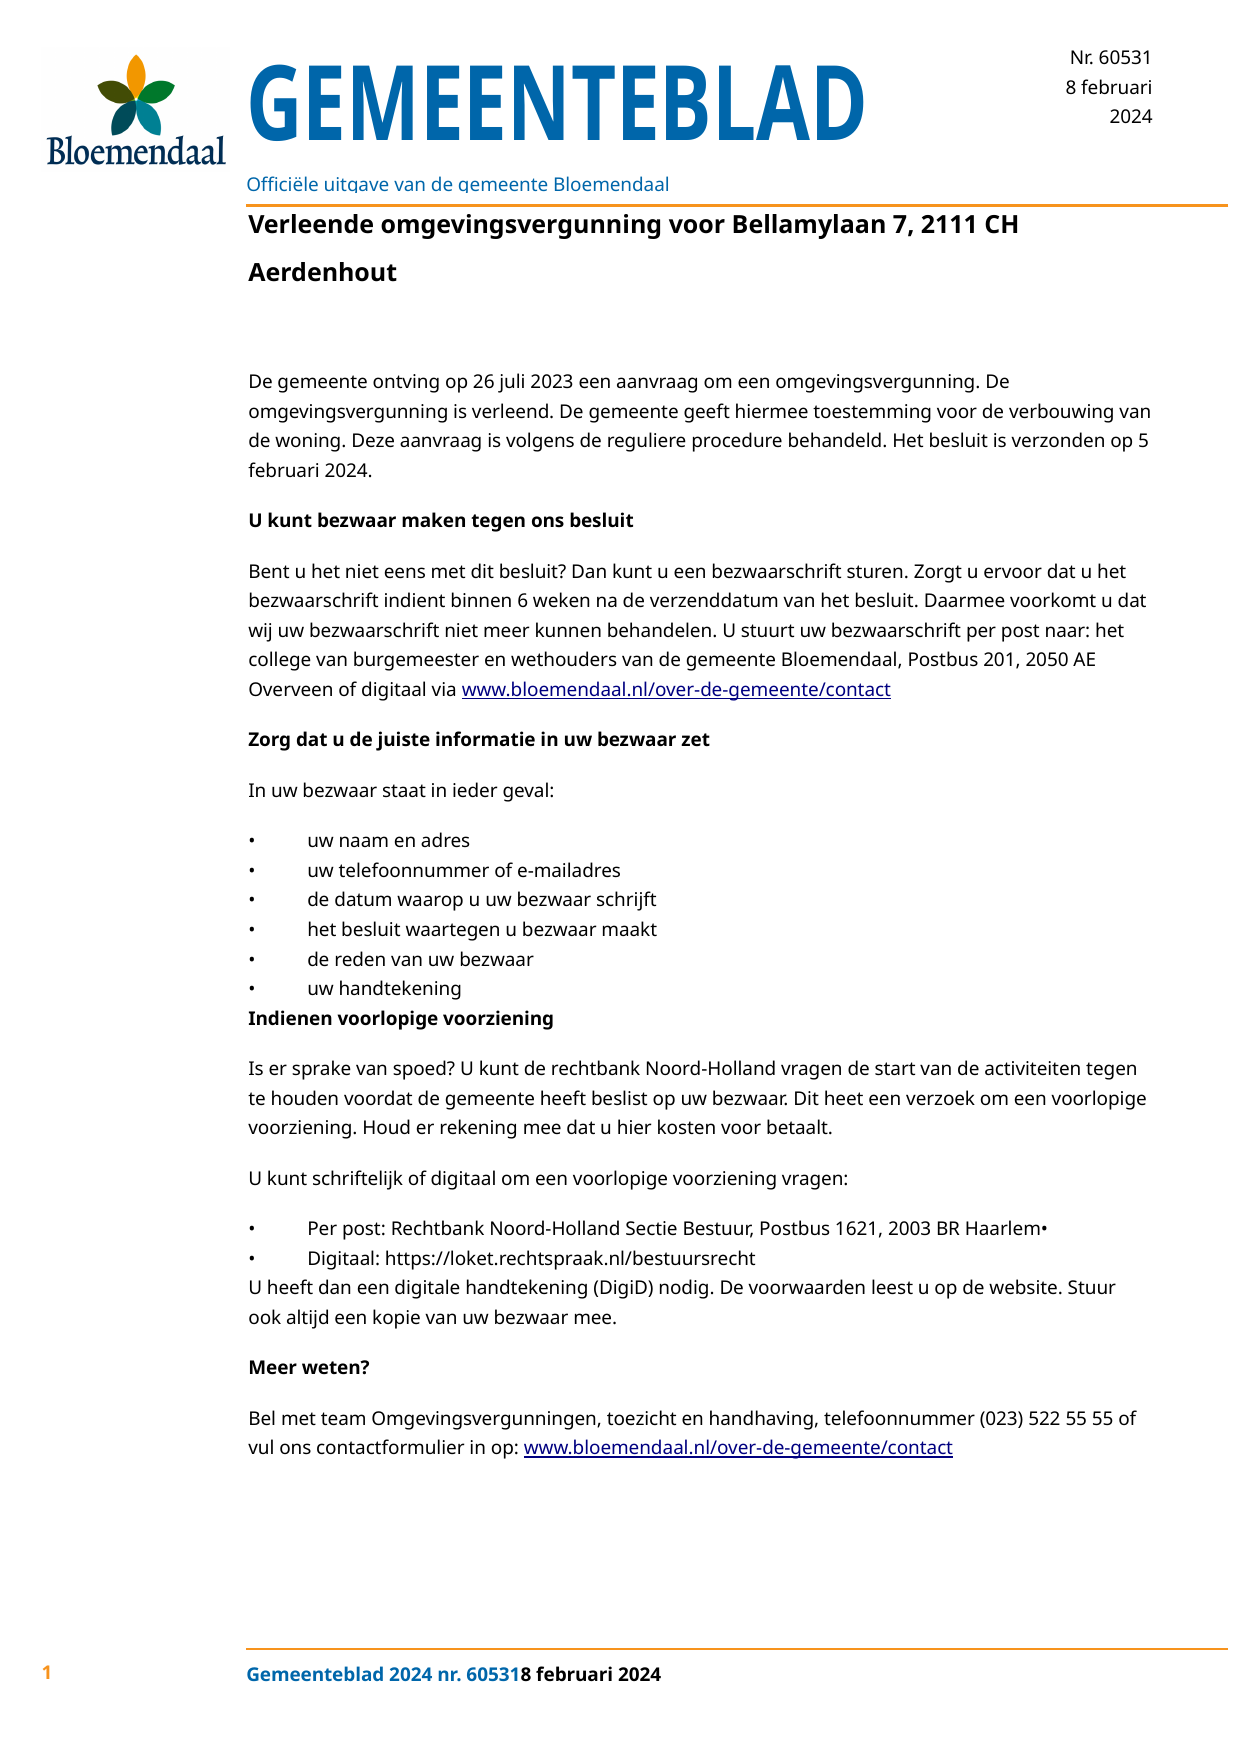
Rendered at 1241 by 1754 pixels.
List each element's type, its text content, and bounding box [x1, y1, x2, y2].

text Indienen voorlopige voorziening [248, 1005, 1152, 1031]
list uw handtekening [248, 975, 1152, 1001]
text Meer weten? [248, 1354, 1152, 1380]
text U kunt schriftelijk of digitaal om een voorlopige voorziening vragen: [248, 1165, 1152, 1191]
list de datum waarop u uw bezwaar schrijft [248, 887, 1152, 912]
text Is er sprake van spoed? U kunt de rechtbank Noord-Holland vragen de start van de activiteiten tegen te houden voordat de gemeente heeft beslist op uw bezwaar. Dit heet een verzoek om een voorlopige voorziening. Houd er rekening mee dat u hier kosten voor betaalt. [248, 1055, 1152, 1140]
list Digitaal: https://loket.rechtspraak.nl/bestuursrecht [248, 1245, 1152, 1271]
text Bel met team Omgevingsvergunningen, toezicht en handhaving, telefoonnummer (023) 522 55 55 of vul ons contactformulier in op: www.bloemendaal.nl/over-de-gemeente/contact [248, 1405, 1152, 1460]
text Verleende omgevingsvergunning voor Bellamylaan 7, 2111 CH Aerdenhout [248, 207, 1152, 288]
text In uw bezwaar staat in ieder geval: [248, 777, 1152, 803]
list uw naam en adres [248, 827, 1152, 853]
picture [41, 47, 231, 172]
text U heeft dan een digitale handtekening (DigiD) nodig. De voorwaarden leest u op de website. Stuur ook altijd een kopie van uw bezwaar mee. [248, 1274, 1152, 1330]
text Bent u het niet eens met dit besluit? Dan kunt u een bezwaarschrift sturen. Zorgt u ervoor dat u het bezwaarschrift indient binnen 6 weken na de verzenddatum van het besluit. Daarmee voorkomt u dat wij uw bezwaarschrift niet meer kunnen behandelen. U stuurt uw bezwaarschrift per post naar: het college van burgemeester en wethouders van de gemeente Bloemendaal, Postbus 201, 2050 AE Overveen of digitaal via www.bloemendaal.nl/over-de-gemeente/contact [248, 558, 1152, 702]
text U kunt bezwaar maken tegen ons besluit [248, 507, 1152, 533]
list uw telefoonnummer of e-mailadres [248, 857, 1152, 883]
list Per post: Rechtbank Noord-Holland Sectie Bestuur, Postbus 1621, 2003 BR Haarlem• [248, 1215, 1152, 1241]
list de reden van uw bezwaar [248, 946, 1152, 972]
list het besluit waartegen u bezwaar maakt [248, 916, 1152, 942]
text Zorg dat u de juiste informatie in uw bezwaar zet [248, 727, 1152, 752]
text De gemeente ontving op 26 juli 2023 een aanvraag om een omgevingsvergunning. De omgevingsvergunning is verleend. De gemeente geeft hiermee toestemming voor de verbouwing van de woning. Deze aanvraag is volgens de reguliere procedure behandeld. Het besluit is verzonden op 5 februari 2024. [248, 368, 1152, 483]
